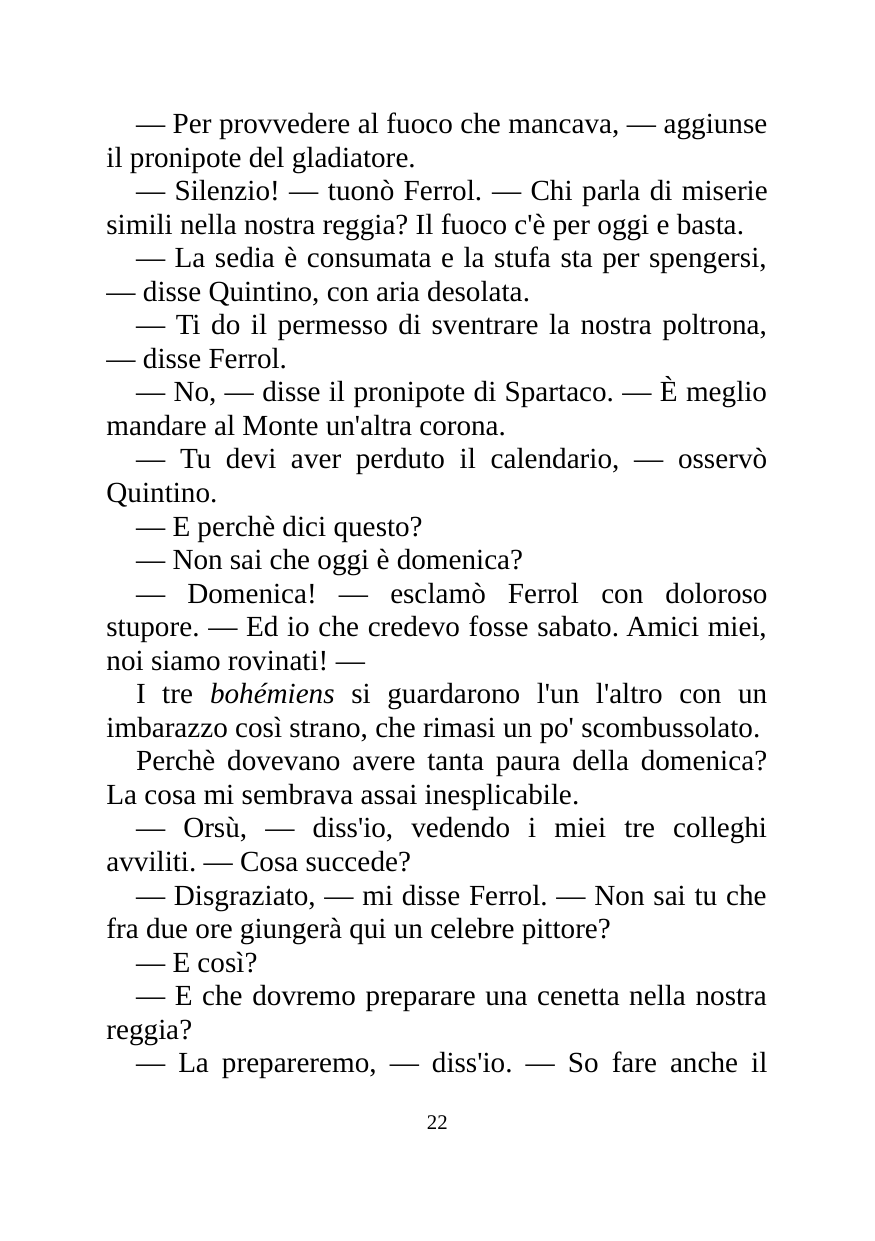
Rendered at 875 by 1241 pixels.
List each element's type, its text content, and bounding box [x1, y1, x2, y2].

text Perchè dovevano avere tanta paura della domenica? La cosa mi sembrava assai inesplicabile. [106, 743, 768, 811]
text — Domenica! — esclamò Ferrol con doloroso stupore. — Ed io che credevo fosse sabato. Amici miei, noi siamo rovinati! — [106, 576, 768, 676]
text — Silenzio! — tuonò Ferrol. — Chi parla di miserie simili nella nostra reggia? Il fuoco c'è per oggi e basta. [106, 173, 768, 240]
text — Disgraziato, — mi disse Ferrol. — Non sai tu che fra due ore giungerà qui un celebre pittore? [106, 878, 768, 945]
text — Tu devi aver perduto il calendario, — osservò Quintino. [106, 442, 768, 509]
text — E che dovremo preparare una cenetta nella nostra reggia? [106, 978, 768, 1045]
text — E perchè dici questo? [106, 509, 768, 542]
text — No, — disse il pronipote di Spartaco. — È meglio mandare al Monte un'altra corona. [106, 374, 768, 442]
text — Per provvedere al fuoco che mancava, — aggiunse il pronipote del gladiatore. [106, 106, 768, 173]
text — Non sai che oggi è domenica? [106, 542, 768, 576]
text I tre bohémiens si guardarono l'un l'altro con un imbarazzo così strano, che rimasi un po' scombussolato. [106, 676, 768, 743]
text — La sedia è consumata e la stufa sta per spengersi, — disse Quintino, con aria desolata. [106, 240, 768, 307]
text — Orsù, — diss'io, vedendo i miei tre colleghi avviliti. — Cosa succede? [106, 811, 768, 878]
text — La prepareremo, — diss'io. — So fare anche il [106, 1045, 768, 1079]
text — E così? [106, 945, 768, 978]
text — Ti do il permesso di sventrare la nostra poltrona, — disse Ferrol. [106, 307, 768, 374]
